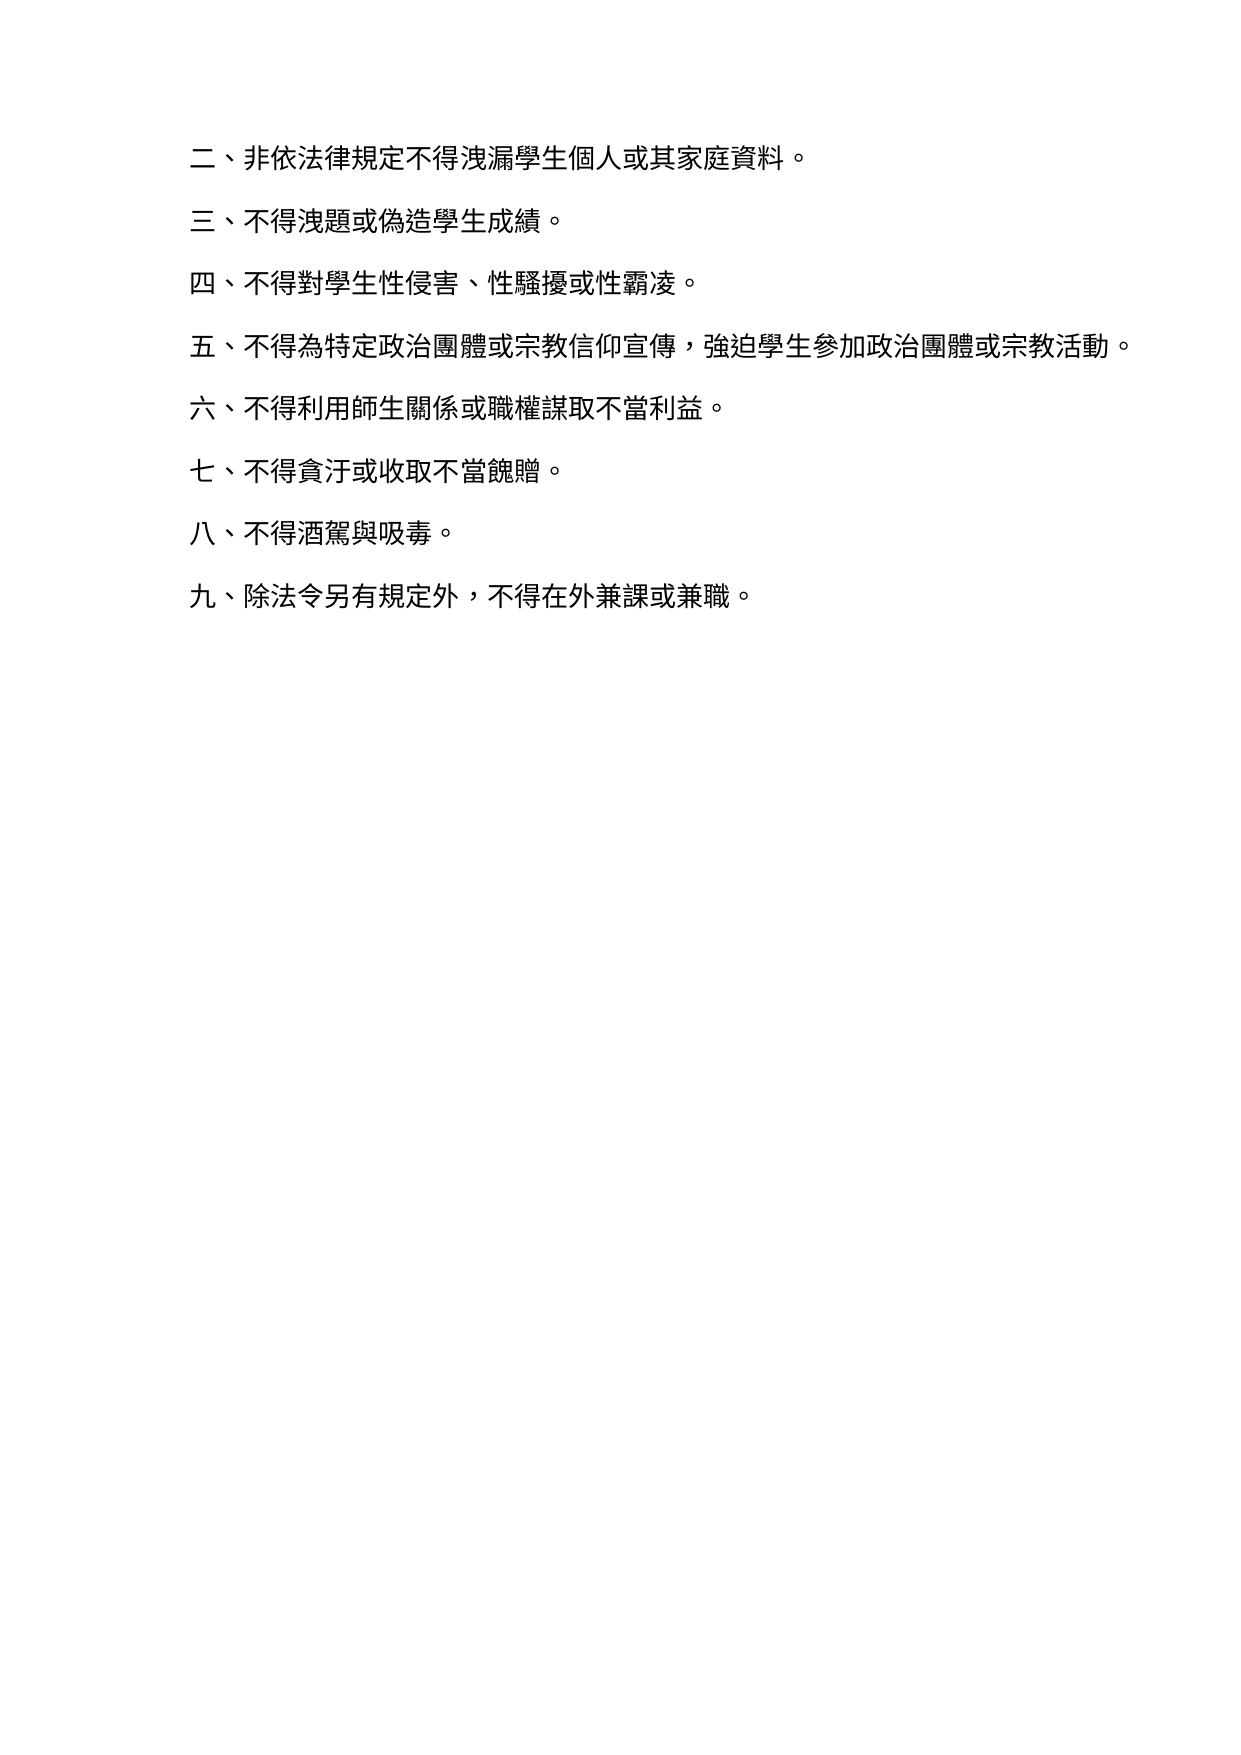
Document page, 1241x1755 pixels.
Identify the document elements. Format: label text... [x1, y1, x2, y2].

text 四、不得對學生性侵害、性騷擾或性霸凌。 [189, 240, 1111, 302]
text 五、不得為特定政治團體或宗教信仰宣傳，強迫學生參加政治團體或宗教活動。 [189, 302, 1111, 365]
text 三、不得洩題或偽造學生成績。 [189, 177, 1111, 240]
text 七、不得貪汙或收取不當餽贈。 [189, 427, 1111, 490]
text 九、除法令另有規定外，不得在外兼課或兼職。 [189, 552, 1111, 615]
text 八、不得酒駕與吸毒。 [189, 490, 1111, 552]
text 二、非依法律規定不得洩漏學生個人或其家庭資料。 [189, 115, 1111, 177]
text 六、不得利用師生關係或職權謀取不當利益。 [189, 365, 1111, 427]
